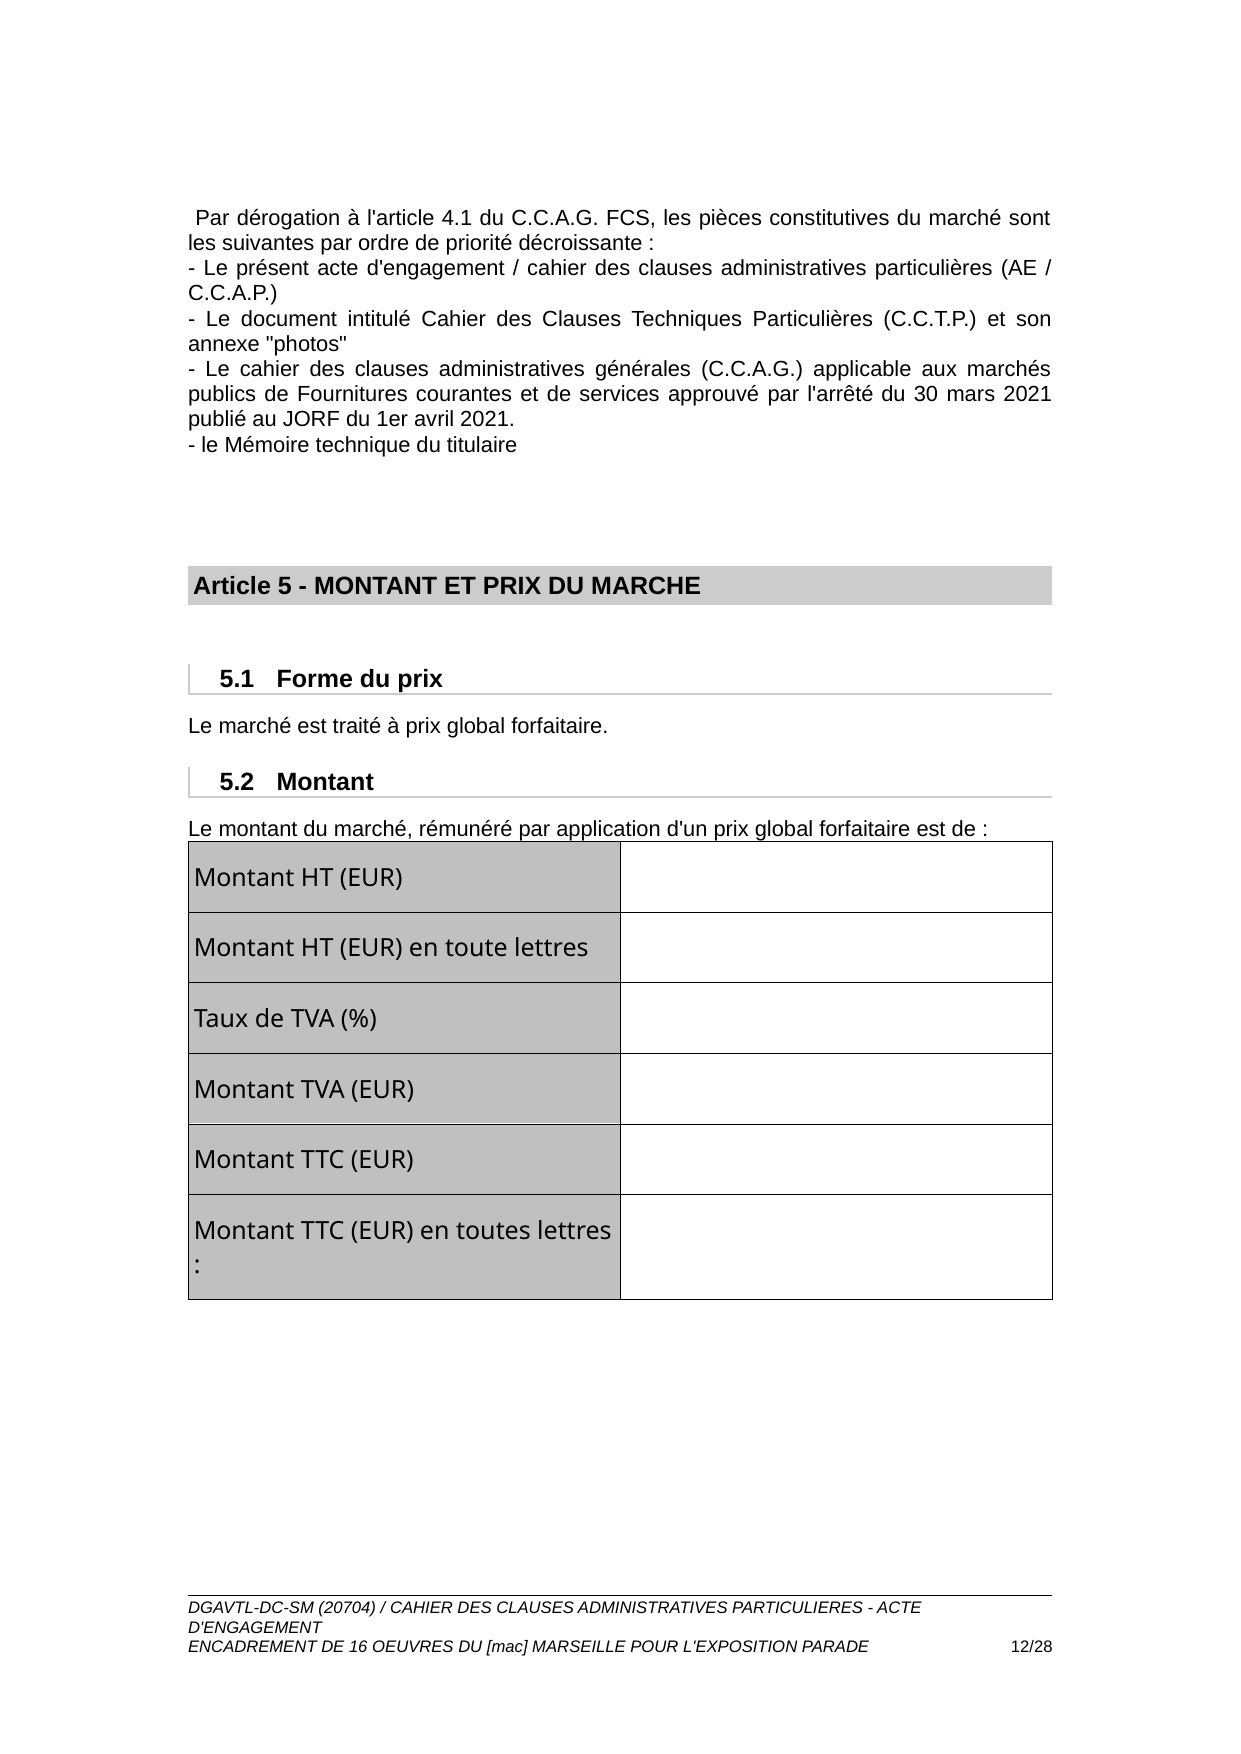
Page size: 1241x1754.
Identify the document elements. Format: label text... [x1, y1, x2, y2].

table_cell [621, 1054, 1052, 1123]
text Le marché est traité à prix global forfaitaire. [188, 713, 1052, 738]
table_cell Montant TTC (EUR) en toutes lettres : [189, 1195, 620, 1299]
table_cell [621, 983, 1052, 1053]
table_header [621, 842, 1052, 912]
table_cell Montant TVA (EUR) [189, 1054, 620, 1123]
text - Le présent acte d'engagement / cahier des clauses administratives particulières (AE / C.C.A.P.) [188, 255, 1052, 305]
text - Le document intitulé Cahier des Clauses Techniques Particulières (C.C.T.P.) et son annexe "photos" [188, 305, 1052, 356]
subtitle Forme du prix [190, 664, 1052, 693]
subtitle Montant [190, 767, 1052, 796]
table_cell Taux de TVA (%) [189, 983, 620, 1053]
table_cell [621, 1125, 1052, 1194]
text Par dérogation à l'article 4.1 du C.C.A.G. FCS, les pièces constitutives du marché sont les suivantes par ordre de priorité décroissante : [188, 204, 1052, 255]
table_cell [621, 1195, 1052, 1299]
table_header Montant HT (EUR) [189, 842, 620, 912]
table_cell Montant TTC (EUR) [189, 1125, 620, 1194]
text Le montant du marché, rémunéré par application d'un prix global forfaitaire est de : [188, 816, 1052, 841]
table_cell Montant HT (EUR) en toute lettres [189, 913, 620, 982]
subtitle MONTANT ET PRIX DU MARCHE [190, 568, 1050, 603]
text - le Mémoire technique du titulaire [188, 431, 1052, 457]
text - Le cahier des clauses administratives générales (C.C.A.G.) applicable aux marchés publics de Fournitures courantes et de services approuvé par l'arrêté du 30 mars 2021 publié au JORF du 1er avril 2021. [188, 356, 1052, 431]
table_cell [621, 913, 1052, 982]
